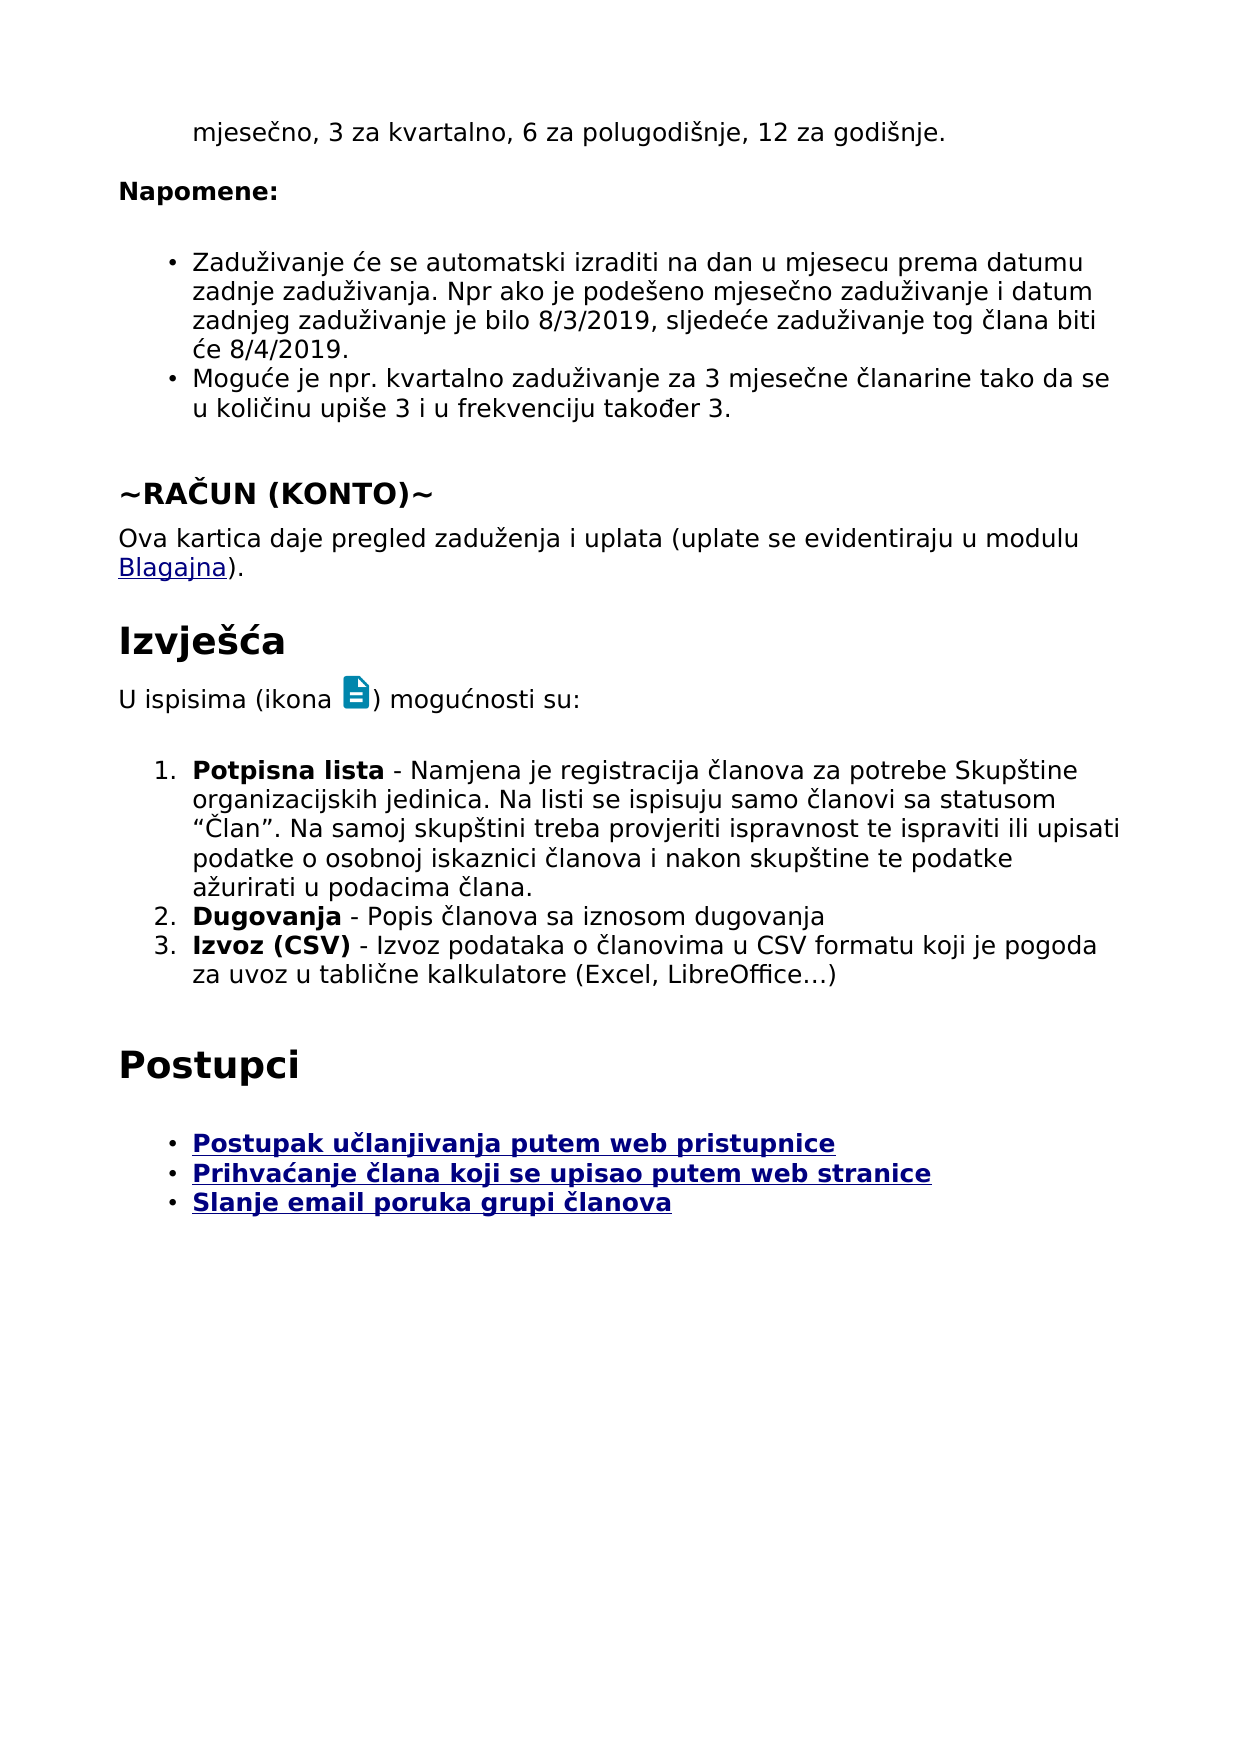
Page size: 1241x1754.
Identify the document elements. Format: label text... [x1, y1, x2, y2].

list Prihvaćanje člana koji se upisao putem web stranice [177, 1159, 1122, 1188]
list Izvoz (CSV) - Izvoz podataka o članovima u CSV formatu koji je pogoda za uvoz u tablične kalkulatore (Excel, LibreOffice…) [177, 931, 1122, 989]
text Napomene: [118, 177, 1122, 206]
subtitle Izvješća [118, 620, 1122, 663]
picture [361, 675, 372, 709]
list Potpisna lista - Namjena je registracija članova za potrebe Skupštine organizacijskih jedinica. Na listi se ispisuju samo članovi sa statusom “Član”. Na samoj skupštini treba provjeriti ispravnost te ispraviti ili upisati podatke o osobnoj iskaznici članova i nakon skupštine te podatke ažurirati u podacima člana. [177, 756, 1122, 902]
list mjesečno, 3 za kvartalno, 6 za polugodišnje, 12 za godišnje. [177, 118, 1122, 147]
list Dugovanja - Popis članova sa iznosom dugovanja [177, 902, 1122, 931]
subtitle ~RAČUN (KONTO)~ [118, 477, 1122, 511]
picture [340, 675, 345, 709]
list Slanje email poruka grupi članova [177, 1188, 1122, 1217]
subtitle Postupci [118, 1044, 1122, 1088]
text U ispisima (ikona ) mogućnosti su: [118, 676, 1122, 714]
text Ova kartica daje pregled zaduženja i uplata (uplate se evidentiraju u modulu Blagajna). [118, 524, 1122, 582]
list Zaduživanje će se automatski izraditi na dan u mjesecu prema datumu zadnje zaduživanja. Npr ako je podešeno mjesečno zaduživanje i datum zadnjeg zaduživanje je bilo 8/3/2019, sljedeće zaduživanje tog člana biti će 8/4/2019. [177, 248, 1122, 364]
list Postupak učlanjivanja putem web pristupnice [177, 1130, 1122, 1159]
list Moguće je npr. kvartalno zaduživanje za 3 mjesečne članarine tako da se u količinu upiše 3 i u frekvenciju također 3. [177, 364, 1122, 423]
